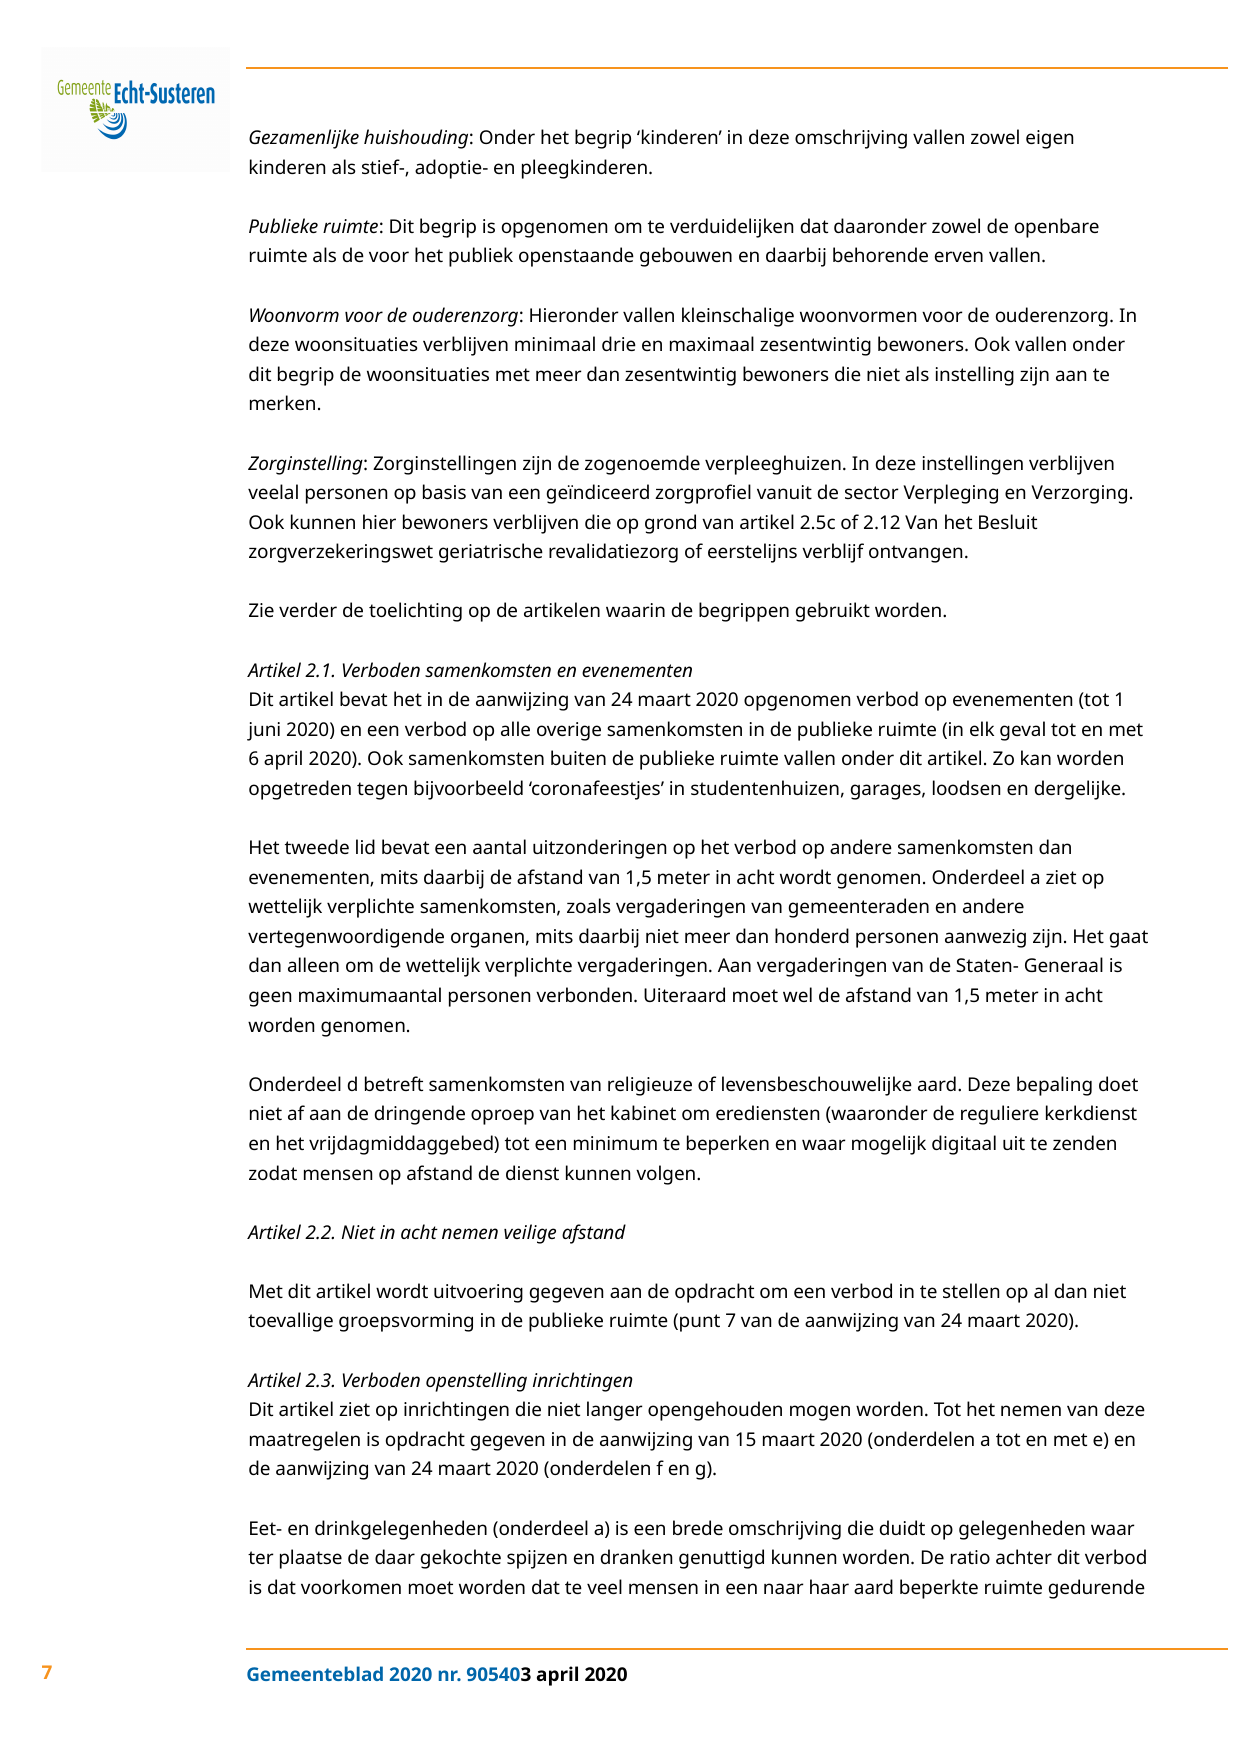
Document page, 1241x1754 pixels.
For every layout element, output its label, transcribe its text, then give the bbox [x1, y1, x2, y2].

text Woonvorm voor de ouderenzorg: Hieronder vallen kleinschalige woonvormen voor de ouderenzorg. In deze woonsituaties verblijven minimaal drie en maximaal zesentwintig bewoners. Ook vallen onder dit begrip de woonsituaties met meer dan zesentwintig bewoners die niet als instelling zijn aan te merken. [248, 302, 1152, 416]
text Zorginstelling: Zorginstellingen zijn de zogenoemde verpleeghuizen. In deze instellingen verblijven veelal personen op basis van een geïndiceerd zorgprofiel vanuit de sector Verpleging en Verzorging. Ook kunnen hier bewoners verblijven die op grond van artikel 2.5c of 2.12 Van het Besluit zorgverzekeringswet geriatrische revalidatiezorg of eerstelijns verblijf ontvangen. [248, 450, 1152, 564]
text Dit artikel bevat het in de aanwijzing van 24 maart 2020 opgenomen verbod op evenementen (tot 1 juni 2020) en een verbod op alle overige samenkomsten in de publieke ruimte (in elk geval tot en met 6 april 2020). Ook samenkomsten buiten de publieke ruimte vallen onder dit artikel. Zo kan worden opgetreden tegen bijvoorbeeld ‘coronafeestjes’ in studentenhuizen, garages, loodsen en dergelijke. [248, 686, 1152, 801]
picture [41, 47, 231, 172]
text Eet- en drinkgelegenheden (onderdeel a) is een brede omschrijving die duidt op gelegenheden waar ter plaatse de daar gekochte spijzen en dranken genuttigd kunnen worden. De ratio achter dit verbod is dat voorkomen moet worden dat te veel mensen in een naar haar aard beperkte ruimte gedurende [248, 1515, 1152, 1600]
text Publieke ruimte: Dit begrip is opgenomen om te verduidelijken dat daaronder zowel de openbare ruimte als de voor het publiek openstaande gebouwen en daarbij behorende erven vallen. [248, 213, 1152, 268]
text Gezamenlijke huishouding: Onder het begrip ‘kinderen’ in deze omschrijving vallen zowel eigen kinderen als stief-, adoptie- en pleegkinderen. [248, 124, 1152, 180]
text Dit artikel ziet op inrichtingen die niet langer opengehouden mogen worden. Tot het nemen van deze maatregelen is opdracht gegeven in de aanwijzing van 15 maart 2020 (onderdelen a tot en met e) en de aanwijzing van 24 maart 2020 (onderdelen f en g). [248, 1396, 1152, 1481]
text Zie verder de toelichting op de artikelen waarin de begrippen gebruikt worden. [248, 598, 1152, 623]
text Artikel 2.1. Verboden samenkomsten en evenementen [248, 657, 1152, 683]
text Artikel 2.2. Niet in acht nemen veilige afstand [248, 1219, 1152, 1245]
text Onderdeel d betreft samenkomsten van religieuze of levensbeschouwelijke aard. Deze bepaling doet niet af aan de dringende oproep van het kabinet om erediensten (waaronder de reguliere kerkdienst en het vrijdagmiddaggebed) tot een minimum te beperken en waar mogelijk digitaal uit te zenden zodat mensen op afstand de dienst kunnen volgen. [248, 1071, 1152, 1186]
text Artikel 2.3. Verboden openstelling inrichtingen [248, 1367, 1152, 1393]
text Met dit artikel wordt uitvoering gegeven aan de opdracht om een verbod in te stellen op al dan niet toevallige groepsvorming in de publieke ruimte (punt 7 van de aanwijzing van 24 maart 2020). [248, 1278, 1152, 1333]
text Het tweede lid bevat een aantal uitzonderingen op het verbod op andere samenkomsten dan evenementen, mits daarbij de afstand van 1,5 meter in acht wordt genomen. Onderdeel a ziet op wettelijk verplichte samenkomsten, zoals vergaderingen van gemeenteraden en andere vertegenwoordigende organen, mits daarbij niet meer dan honderd personen aanwezig zijn. Het gaat dan alleen om de wettelijk verplichte vergaderingen. Aan vergaderingen van de Staten- Generaal is geen maximumaantal personen verbonden. Uiteraard moet wel de afstand van 1,5 meter in acht worden genomen. [248, 834, 1152, 1038]
